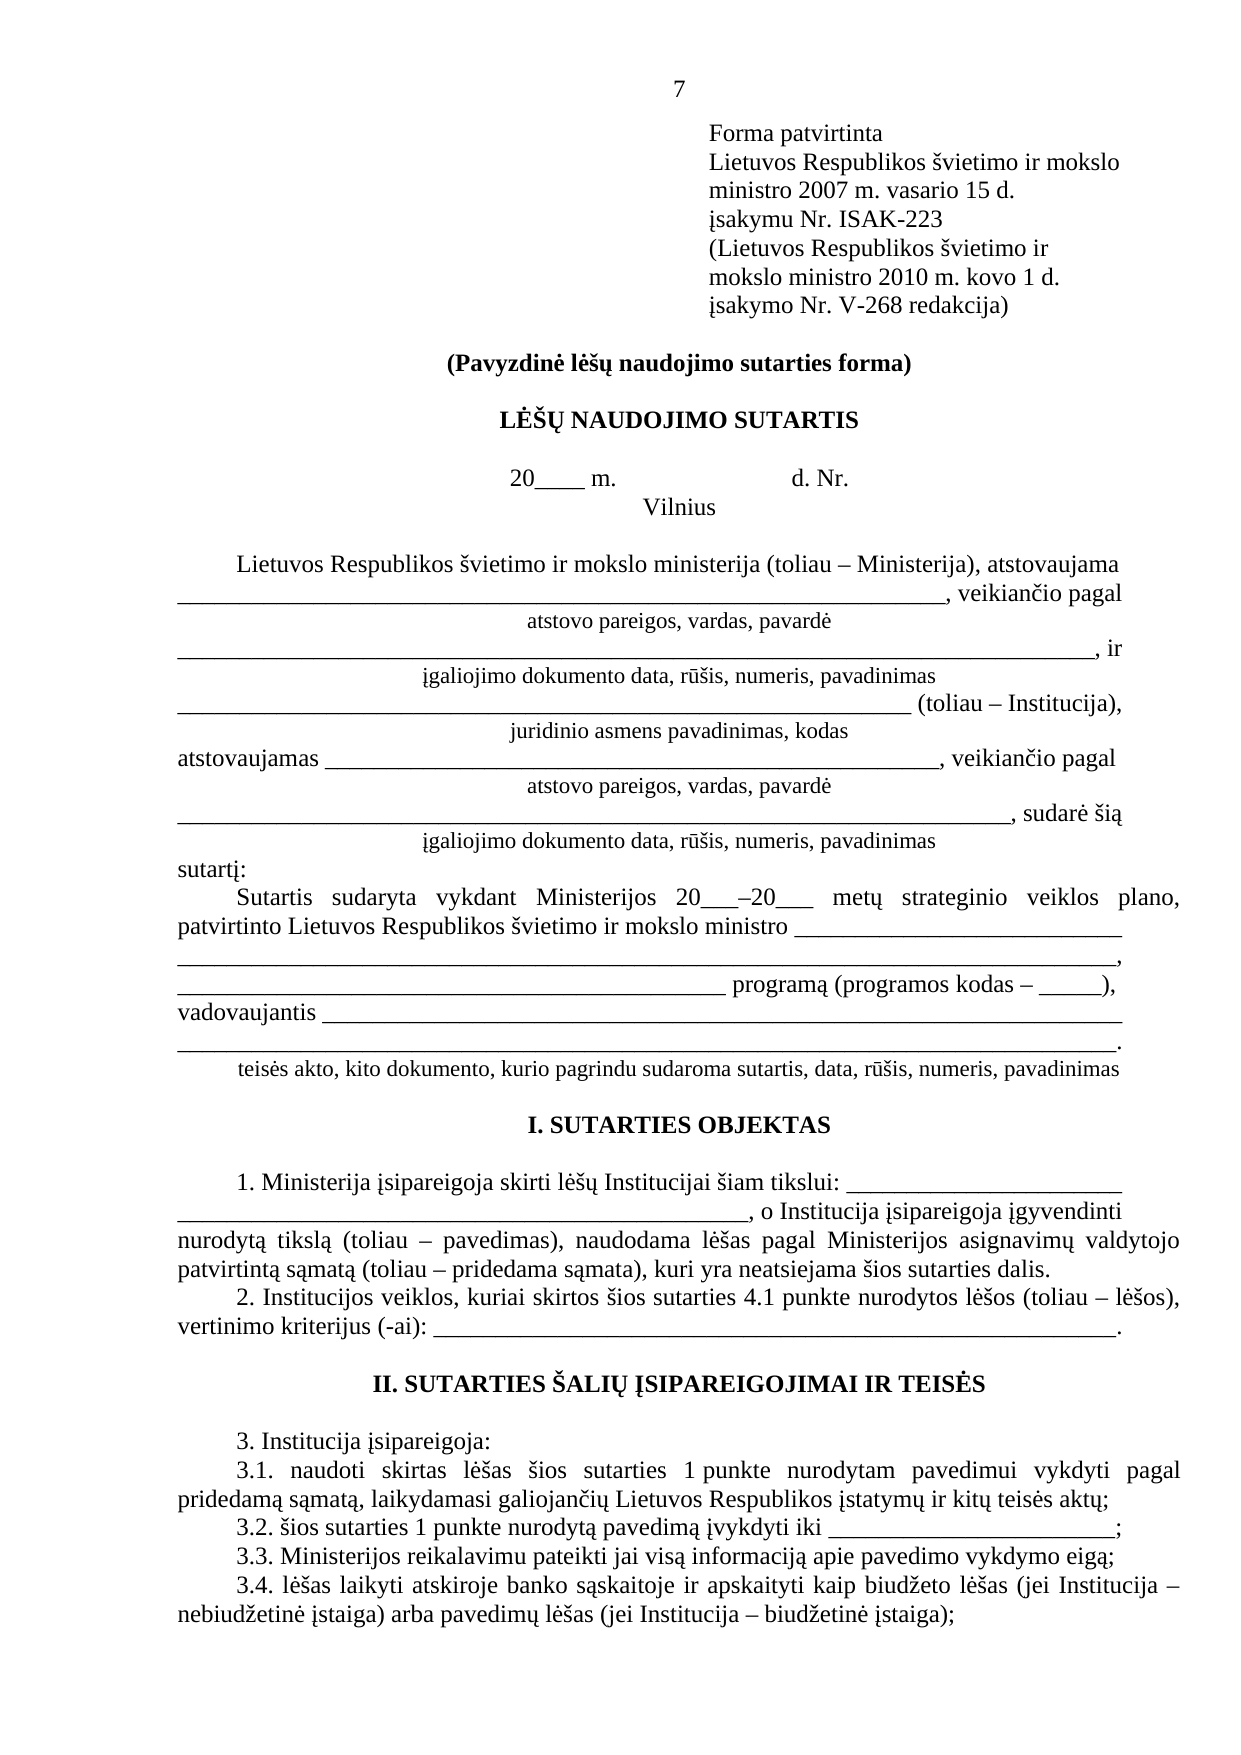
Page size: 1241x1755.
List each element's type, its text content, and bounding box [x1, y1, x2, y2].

text (Pavyzdinė lėšų naudojimo sutarties forma) [177, 348, 1181, 377]
text atstovo pareigos, vardas, pavardė [177, 607, 1181, 633]
text II. SUTARTIES ŠALIŲ ĮSIPAREIGOJIMAI IR TEISĖS [177, 1369, 1181, 1397]
text Forma patvirtinta [177, 118, 1181, 147]
text I. SUTARTIES OBJEKTAS [177, 1110, 1181, 1139]
text 3.2. šios sutarties 1 punkte nurodytą pavedimą įvykdyti iki ; [177, 1512, 1181, 1541]
text LĖŠŲ NAUDOJIMO SUTARTIS [177, 406, 1181, 434]
text Vilnius [177, 492, 1181, 521]
text Lietuvos Respublikos švietimo ir mokslo ministerija (toliau – Ministerija), atstovaujama [177, 549, 1181, 578]
text Lietuvos Respublikos švietimo ir mokslo [177, 147, 1181, 176]
text 3.1. naudoti skirtas lėšas šios sutarties 1 punkte nurodytam pavedimui vykdyti pagal pridedamą sąmatą, laikydamasi galiojančių Lietuvos Respublikos įstatymų ir kitų teisės aktų; [177, 1455, 1181, 1512]
text Sutartis sudaryta vykdant Ministerijos 20___–20___ metų strateginio veiklos plano, patvirtinto Lietuvos Respublikos švietimo ir mokslo ministro [177, 882, 1181, 940]
text mokslo ministro 2010 m. kovo 1 d. [177, 262, 1181, 291]
text įgaliojimo dokumento data, rūšis, numeris, pavadinimas [177, 662, 1181, 688]
text _ , sudarė šią [177, 798, 1181, 827]
text _ (toliau – Institucija), [177, 688, 1181, 717]
text 20____ m. d. Nr. [177, 463, 1181, 492]
text nurodytą tikslą (toliau – pavedimas), naudodama lėšas pagal Ministerijos asignavimų valdytojo patvirtintą sąmatą (toliau – pridedama sąmata), kuri yra neatsiejama šios sutarties dalis. [177, 1225, 1181, 1282]
text _ , ir [177, 633, 1181, 662]
text _ . [177, 1026, 1181, 1055]
text _ , [177, 940, 1181, 969]
text atstovo pareigos, vardas, pavardė [177, 772, 1181, 798]
text ministro 2007 m. vasario 15 d. [177, 176, 1181, 204]
text atstovaujamas , veikiančio pagal [177, 743, 1181, 772]
text vadovaujantis [177, 997, 1181, 1026]
text _ , o Institucija įsipareigoja įgyvendinti [177, 1196, 1181, 1225]
text 3. Institucija įsipareigoja: [177, 1426, 1181, 1455]
text 3.3. Ministerijos reikalavimu pateikti jai visą informaciją apie pavedimo vykdymo eigą; [177, 1541, 1181, 1570]
text 3.4. lėšas laikyti atskiroje banko sąskaitoje ir apskaityti kaip biudžeto lėšas (jei Institucija – nebiudžetinė įstaiga) arba pavedimų lėšas (jei Institucija – biudžetinė įstaiga); [177, 1570, 1181, 1627]
text įsakymu Nr. ISAK-223 [177, 204, 1181, 233]
text sutartį: [177, 854, 1181, 882]
text teisės akto, kito dokumento, kurio pagrindu sudaroma sutartis, data, rūšis, numeris, pavadinimas [177, 1055, 1181, 1081]
text įsakymo Nr. V-268 redakcija) [177, 291, 1181, 319]
text _ programą (programos kodas – _____), [177, 969, 1181, 997]
text juridinio asmens pavadinimas, kodas [177, 717, 1181, 743]
text 1. Ministerija įsipareigoja skirti lėšų Institucijai šiam tikslui: [177, 1167, 1181, 1196]
text įgaliojimo dokumento data, rūšis, numeris, pavadinimas [177, 827, 1181, 854]
text (Lietuvos Respublikos švietimo ir [177, 233, 1181, 262]
text 2. Institucijos veiklos, kuriai skirtos šios sutarties 4.1 punkte nurodytos lėšos (toliau – lėšos), vertinimo kriterijus (-ai): . [177, 1282, 1181, 1340]
text _ , veikiančio pagal [177, 578, 1181, 607]
